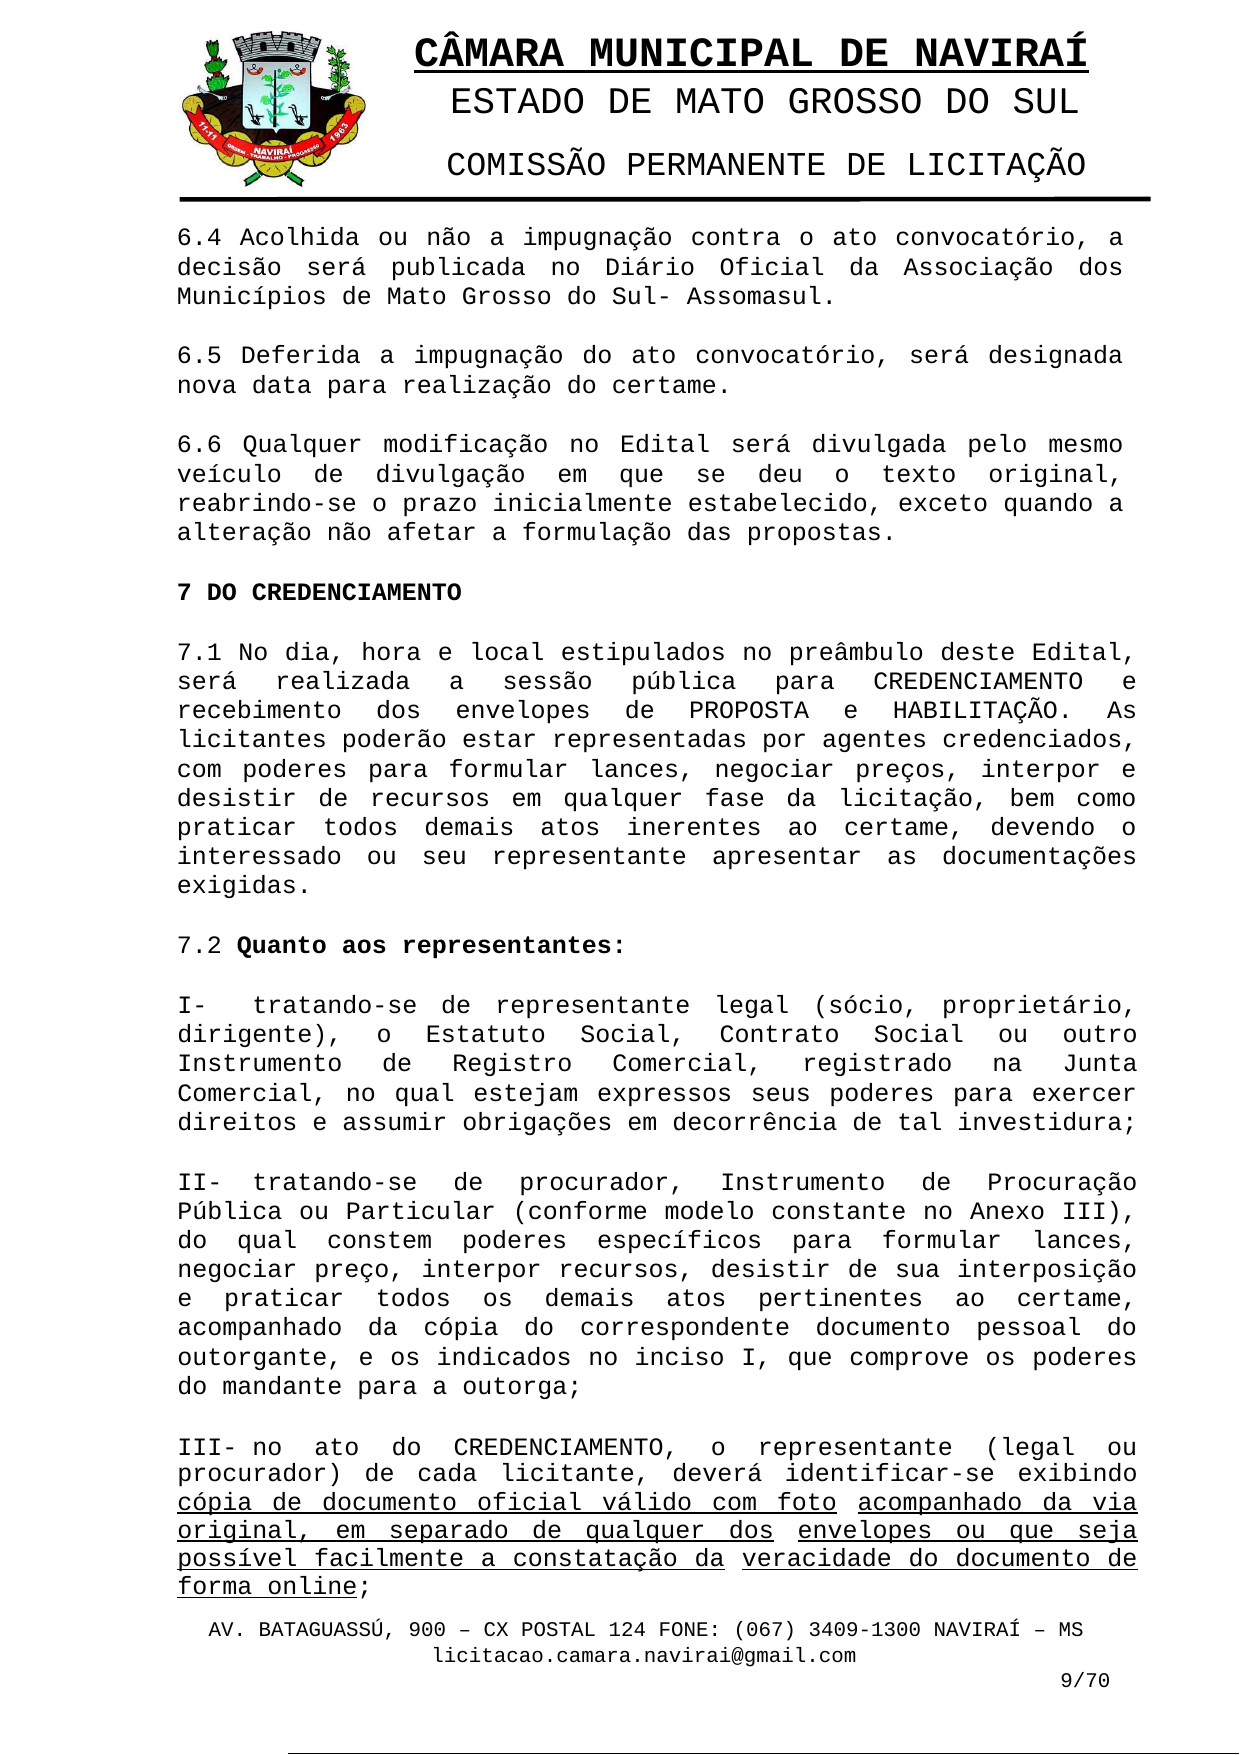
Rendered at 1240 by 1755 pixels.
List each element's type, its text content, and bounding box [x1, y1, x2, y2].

text 7.1 No dia, hora e local estipulados no preâmbulo deste Edital, será realizada a sessão pública para CREDENCIAMENTO e recebimento dos envelopes de PROPOSTA e HABILITAÇÃO. As licitantes poderão estar representadas por agentes credenciados, com poderes para formular lances, negociar preços, interpor e desistir de recursos em qualquer fase da licitação, bem como praticar todos demais atos inerentes ao certame, devendo o interessado ou seu representante apresentar as documentações exigidas. [177, 639, 1137, 901]
text 6.5 Deferida a impugnação do ato convocatório, será designada nova data para realização do certame. [177, 343, 1124, 401]
list tratando-se de procurador, Instrumento de Procuração Pública ou Particular (conforme modelo constante no Anexo III), do qual constem poderes específicos para formular lances, negociar preço, interpor recursos, desistir de sua interposição e praticar todos os demais atos pertinentes ao certame, acompanhado da cópia do correspondente documento pessoal do outorgante, e os indicados no inciso I, que comprove os poderes do mandante para a outorga; [177, 1169, 1137, 1402]
list no ato do CREDENCIAMENTO, o representante (legal ou procurador) de cada licitante, deverá identificar-se exibindo cópia de documento oficial válido com foto acompanhado da via original, em separado de qualquer dos envelopes ou que seja possível facilmente a constatação da veracidade do documento de forma online; [177, 1433, 1137, 1602]
text 7.2 Quanto aos representantes: [177, 933, 1124, 961]
text 6.6 Qualquer modificação no Edital será divulgada pelo mesmo veículo de divulgação em que se deu o texto original, reabrindo-se o prazo inicialmente estabelecido, exceto quando a alteração não afetar a formulação das propostas. [177, 432, 1124, 548]
subtitle 7 DO CREDENCIAMENTO [177, 579, 1124, 608]
list tratando-se de representante legal (sócio, proprietário, dirigente), o Estatuto Social, Contrato Social ou outro Instrumento de Registro Comercial, registrado na Junta Comercial, no qual estejam expressos seus poderes para exercer direitos e assumir obrigações em decorrência de tal investidura; [177, 993, 1137, 1138]
text 6.4 Acolhida ou não a impugnação contra o ato convocatório, a decisão será publicada no Diário Oficial da Associação dos Municípios de Mato Grosso do Sul- Assomasul. [177, 225, 1124, 312]
